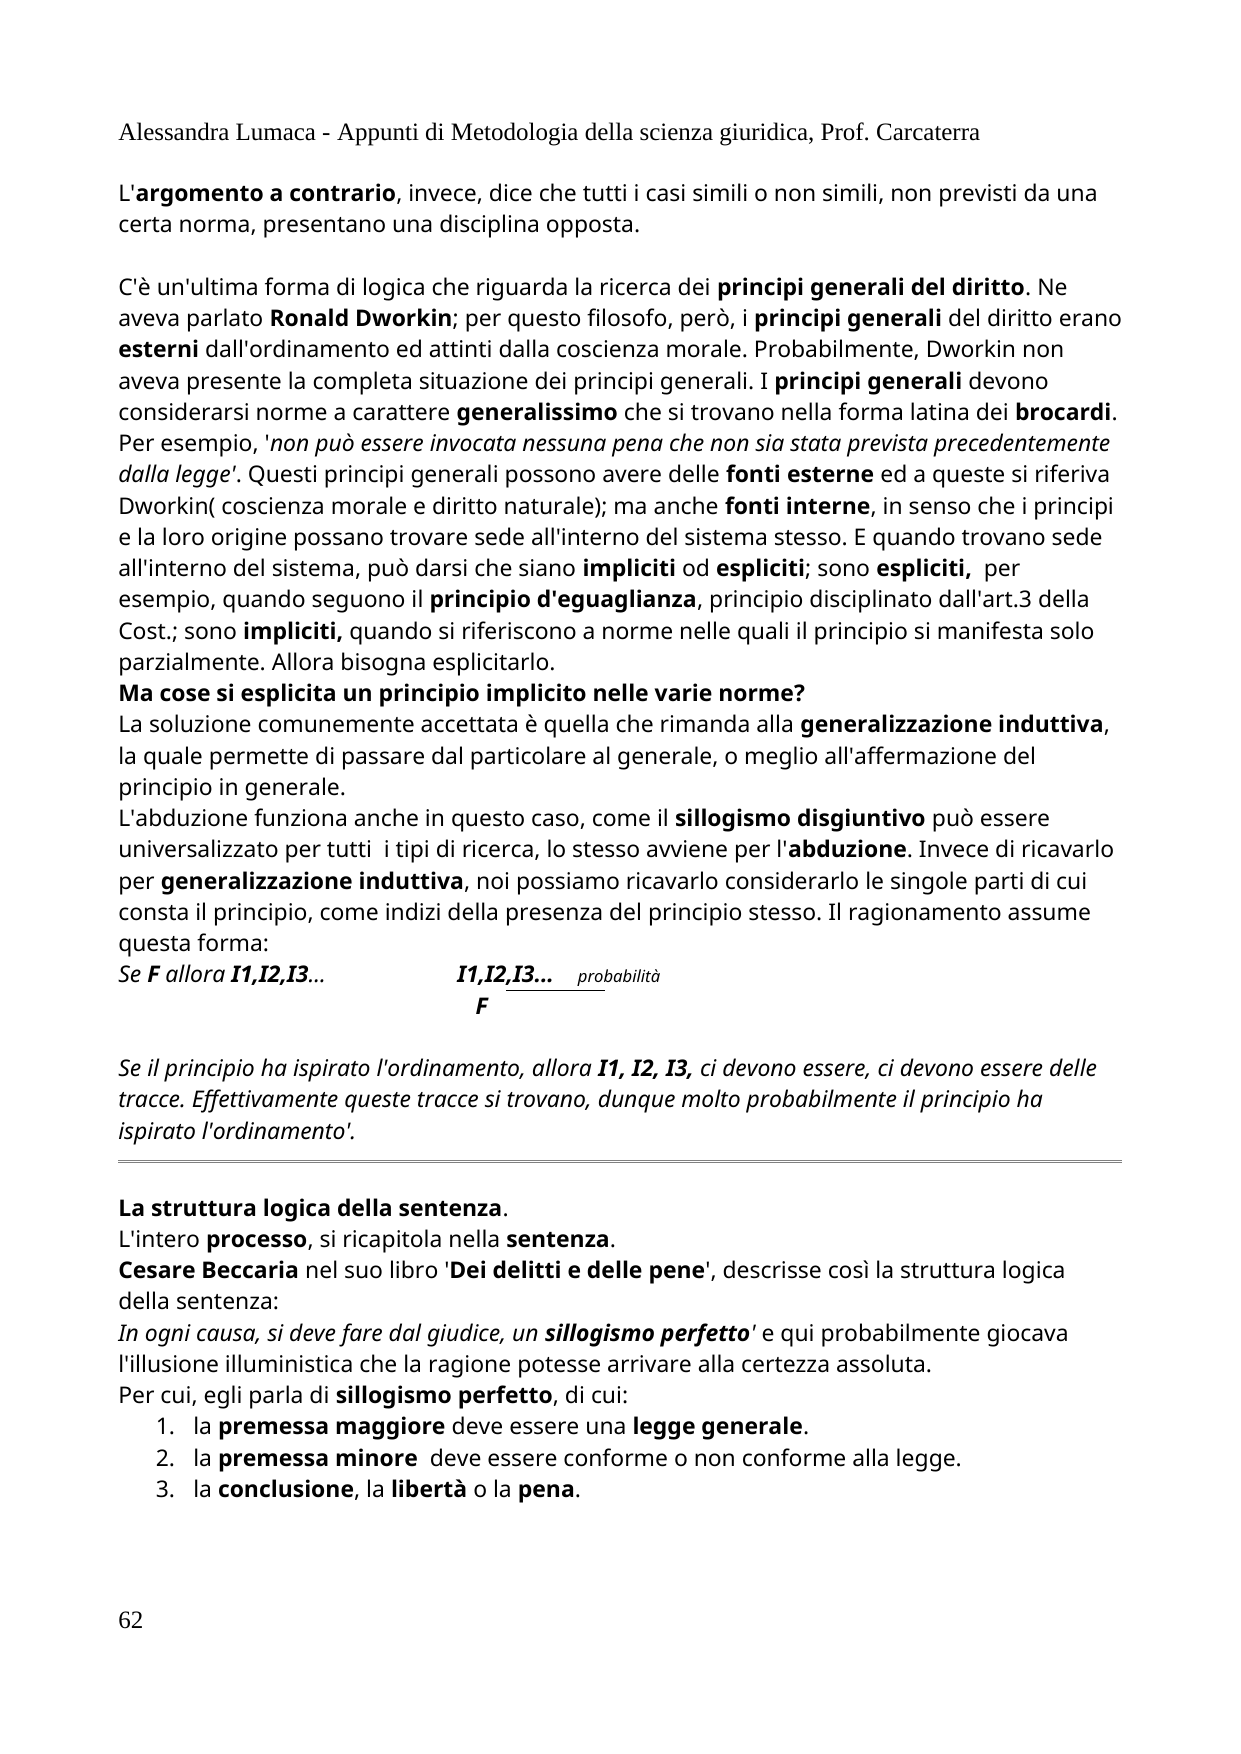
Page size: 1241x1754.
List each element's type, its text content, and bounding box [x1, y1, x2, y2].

text L'abduzione funziona anche in questo caso, come il sillogismo disgiuntivo può essere universalizzato per tutti i tipi di ricerca, lo stesso avviene per l'abduzione. Invece di ricavarlo per generalizzazione induttiva, noi possiamo ricavarlo considerarlo le singole parti di cui consta il principio, come indizi della presenza del principio stesso. Il ragionamento assume questa forma: [118, 802, 1122, 958]
text In ogni causa, si deve fare dal giudice, un sillogismo perfetto' e qui probabilmente giocava l'illusione illuministica che la ragione potesse arrivare alla certezza assoluta. [118, 1316, 1122, 1379]
text Ma cose si esplicita un principio implicito nelle varie norme? [118, 677, 1122, 708]
text Se F allora I1,I2,I3... I1,I2,I3... probabilità [118, 958, 1122, 989]
text La struttura logica della sentenza. [118, 1191, 1122, 1223]
list la premessa minore deve essere conforme o non conforme alla legge. [156, 1441, 1122, 1473]
text Per cui, egli parla di sillogismo perfetto, di cui: [118, 1379, 1122, 1410]
text La soluzione comunemente accettata è quella che rimanda alla generalizzazione induttiva, la quale permette di passare dal particolare al generale, o meglio all'affermazione del principio in generale. [118, 708, 1122, 802]
text Se il principio ha ispirato l'ordinamento, allora I1, I2, I3, ci devono essere, ci devono essere delle tracce. Effettivamente queste tracce si trovano, dunque molto probabilmente il principio ha ispirato l'ordinamento'. [118, 1052, 1122, 1146]
text C'è un'ultima forma di logica che riguarda la ricerca dei principi generali del diritto. Ne aveva parlato Ronald Dworkin; per questo filosofo, però, i principi generali del diritto erano esterni dall'ordinamento ed attinti dalla coscienza morale. Probabilmente, Dworkin non aveva presente la completa situazione dei principi generali. I principi generali devono considerarsi norme a carattere generalissimo che si trovano nella forma latina dei brocardi. Per esempio, 'non può essere invocata nessuna pena che non sia stata prevista precedentemente dalla legge'. Questi principi generali possono avere delle fonti esterne ed a queste si riferiva Dworkin( coscienza morale e diritto naturale); ma anche fonti interne, in senso che i principi e la loro origine possano trovare sede all'interno del sistema stesso. E quando trovano sede all'interno del sistema, può darsi che siano impliciti od espliciti; sono espliciti, per esempio, quando seguono il principio d'eguaglianza, principio disciplinato dall'art.3 della Cost.; sono impliciti, quando si riferiscono a norme nelle quali il principio si manifesta solo parzialmente. Allora bisogna esplicitarlo. [118, 271, 1122, 677]
list la conclusione, la libertà o la pena. [156, 1473, 1122, 1504]
text F [118, 989, 1122, 1021]
text L'intero processo, si ricapitola nella sentenza. [118, 1223, 1122, 1254]
text Cesare Beccaria nel suo libro 'Dei delitti e delle pene', descrisse così la struttura logica della sentenza: [118, 1254, 1122, 1316]
text L'argomento a contrario, invece, dice che tutti i casi simili o non simili, non previsti da una certa norma, presentano una disciplina opposta. [118, 177, 1122, 239]
list la premessa maggiore deve essere una legge generale. [156, 1410, 1122, 1441]
